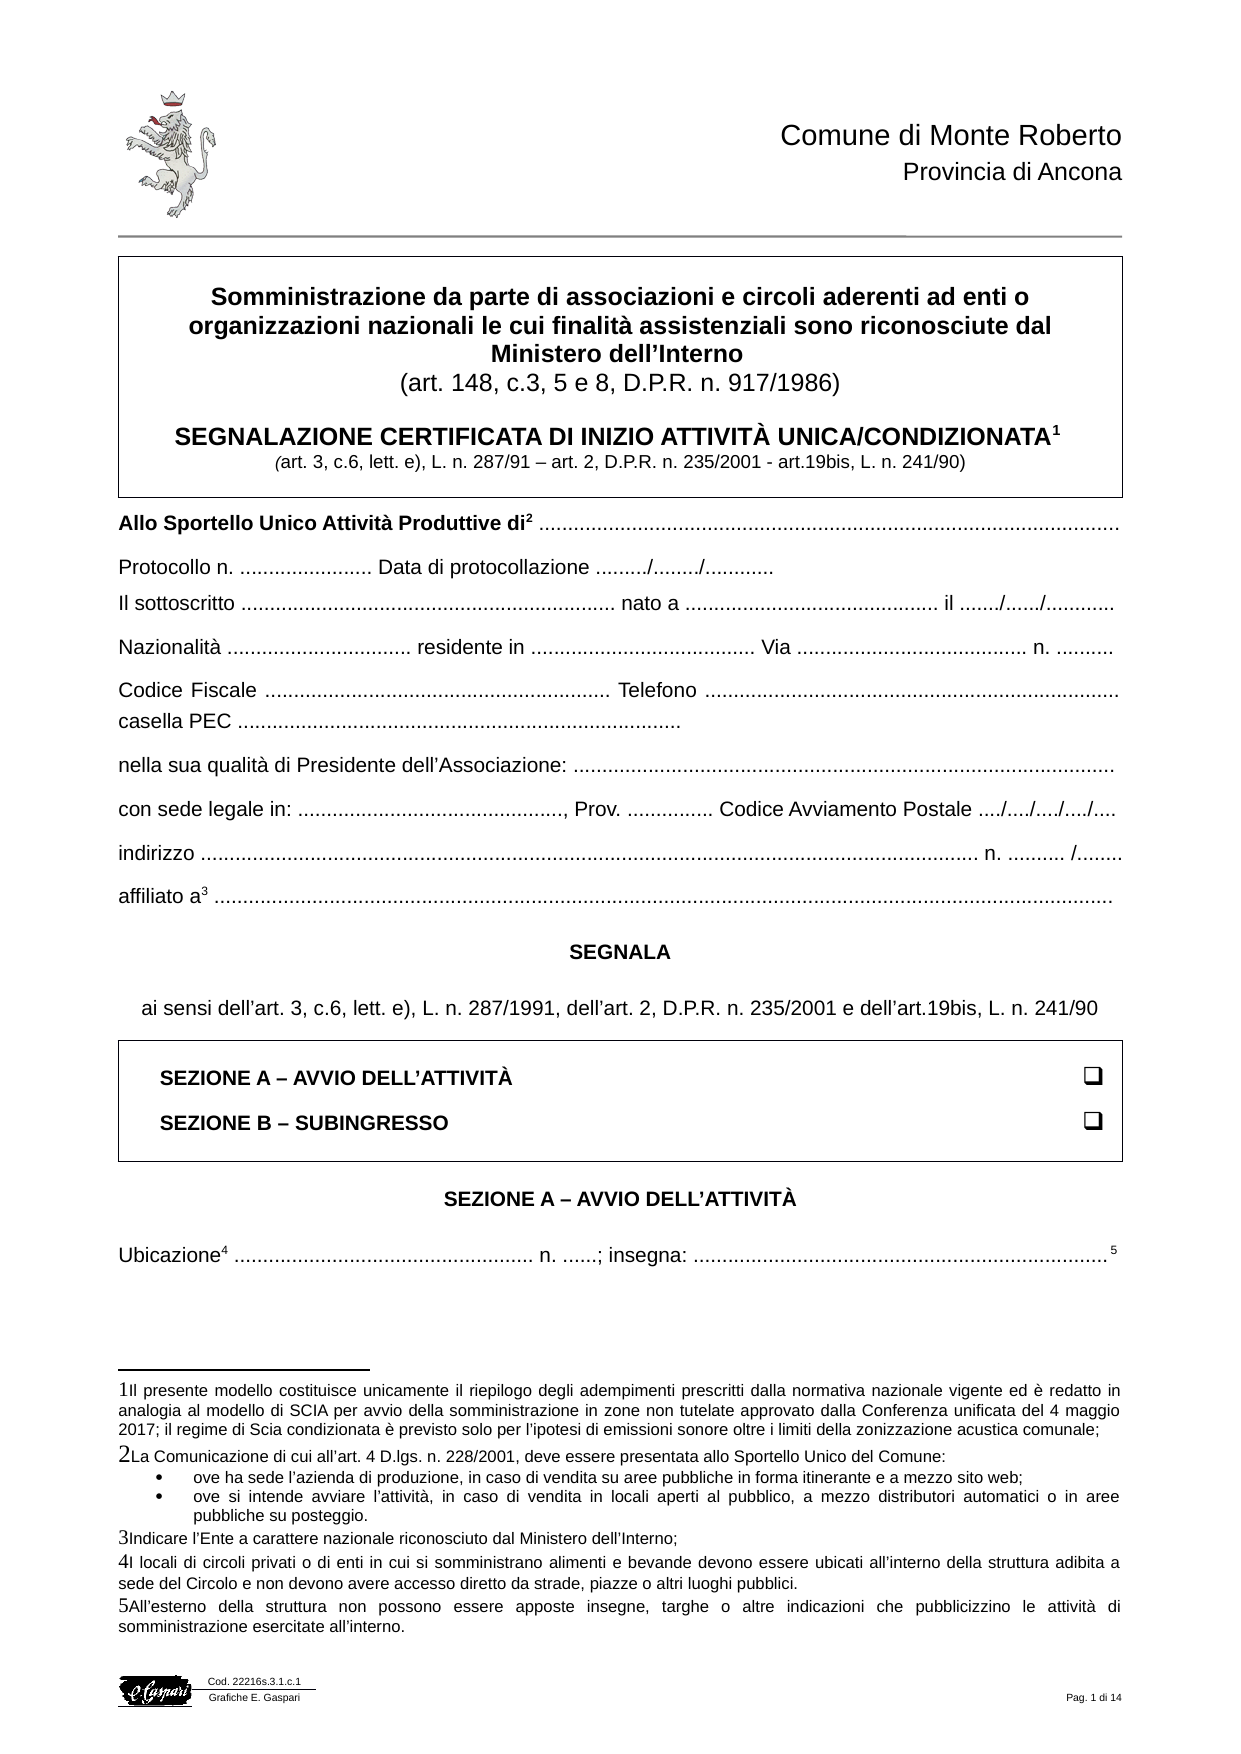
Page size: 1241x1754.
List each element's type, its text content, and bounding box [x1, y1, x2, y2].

text Il sottoscritto ................................................................. nato a ............................................ il ......./....../............ [118, 591, 1122, 615]
text nella sua qualità di Presidente dell’Associazione: .............................................................................................. [118, 753, 1122, 777]
text I locali di circoli privati o di enti in cui si somministrano alimenti e bevande devono essere ubicati all’interno della struttura adibita a sede del Circolo e non devono avere accesso diretto da strade, piazze o altri luoghi pubblici. [118, 1549, 1122, 1593]
picture [122, 87, 224, 219]
table_header SEZIONE A – AVVIO DELL’ATTIVITÀ  SEZIONE B – SUBINGRESSO  [119, 1041, 1122, 1161]
text Codice Fiscale ............................................................ Telefono ........................................................................ casella PEC ............................................................................. [118, 678, 1122, 733]
text Nazionalità ................................ residente in ....................................... Via ........................................ n. .......... [118, 634, 1122, 658]
text indirizzo ....................................................................................................................................... n. .......... /........ [118, 840, 1128, 864]
text SEGNALA [118, 940, 1122, 964]
text Ubicazione .................................................... n. ......; insegna: ........................................................................ [118, 1243, 1122, 1267]
text Provincia di Ancona [224, 157, 1122, 185]
text ai sensi dell’art. 3, c.6, lett. e), L. n. 287/1991, dell’art. 2, D.P.R. n. 235/2001 e dell’art.19bis, L. n. 241/90 [118, 996, 1122, 1020]
list ove ha sede l’azienda di produzione, in caso di vendita su aree pubbliche in forma itinerante e a mezzo sito web; [156, 1468, 1122, 1487]
list ove si intende avviare l’attività, in caso di vendita in locali aperti al pubblico, a mezzo distributori automatici o in aree pubbliche su posteggio. [156, 1487, 1122, 1525]
text La Comunicazione di cui all’art. 4 D.lgs. n. 228/2001, deve essere presentata allo Sportello Unico del Comune: [118, 1439, 1122, 1468]
text All’esterno della struttura non possono essere apposte insegne, targhe o altre indicazioni che pubblicizzino le attività di somministrazione esercitate all’interno. [118, 1593, 1122, 1636]
table_header Somministrazione da parte di associazioni e circoli aderenti ad enti o organizzazioni nazionali le cui finalità assistenziali sono riconosciute dal Ministero dell’Interno (art. 148, c.3, 5 e 8, D.P.R. n. 917/1986) SEGNALAZIONE CERTIFICATA DI INIZIO ATTIVITÀ UNICA/CONDIZIONATA (art. 3, c.6, lett. e), L. n. 287/91 – art. 2, D.P.R. n. 235/2001 - art.19bis, L. n. 241/90) [119, 257, 1122, 497]
text Comune di Monte Roberto [224, 118, 1122, 152]
text Indicare l’Ente a carattere nazionale riconosciuto dal Ministero dell’Interno; [118, 1525, 1122, 1549]
picture [118, 1674, 192, 1706]
text Protocollo n. ....................... Data di protocollazione ........./......../............ [118, 554, 1122, 578]
text con sede legale in: .............................................., Prov. ............... Codice Avviamento Postale ..../..../..../..../.... [118, 797, 1122, 821]
text SEZIONE A – AVVIO DELL’ATTIVITÀ [118, 1187, 1122, 1211]
text Allo Sportello Unico Attività Produttive di [118, 511, 1122, 535]
text affiliato a ............................................................................................................................................................ [118, 884, 1122, 908]
